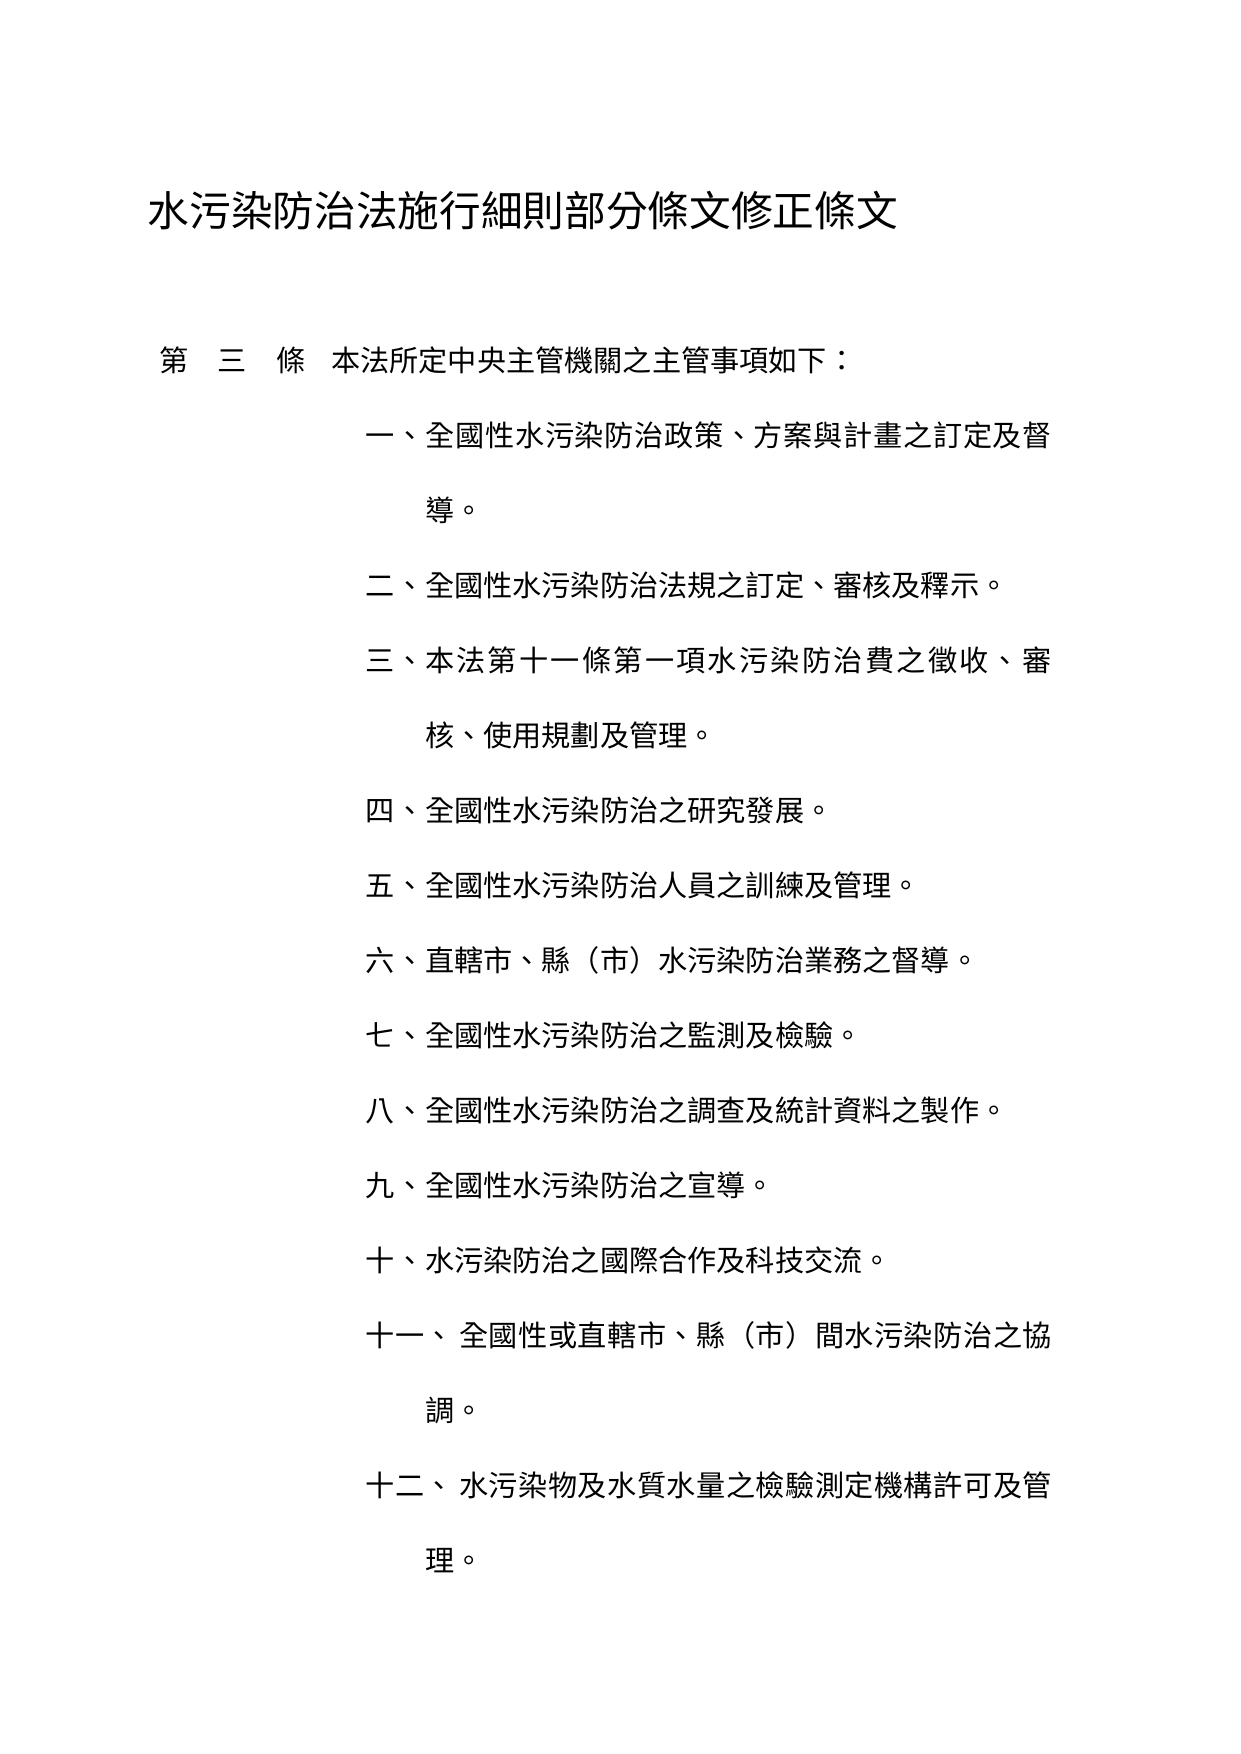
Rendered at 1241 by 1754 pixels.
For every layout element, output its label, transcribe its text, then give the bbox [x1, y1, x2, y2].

table_cell 第 三 條 本法所定中央主管機關之主管事項如下： 一、全國性水污染防治政策、方案與計畫之訂定及督導。 二、 全國性水污染防治法規之訂定、審核及釋示。 三、 本法第十一條第一項水污染防治費之徵收、審核、使用規劃及管理。 四、 全國性水污染防治之研究發展。 五、 全國性水污染防治人員之訓練及管理。 六、 直轄市、縣（市）水污染防治業務之督導。 七、 全國性水污染防治之監測及檢驗。 八、 全國性水污染防治之調查及統計資料之製作。 九、 全國性水污染防治之宣導。 十、 水污染防治之國際合作及科技交流。 十一、 全國性或直轄市、縣（市）間水污染防治之協調。 十二、 水污染物及水質水量之檢驗測定機構許可及管理。 [148, 315, 1064, 1589]
text 水污染防治法施行細則部分條文修正條文 [148, 164, 1116, 239]
table_header [148, 240, 1064, 314]
